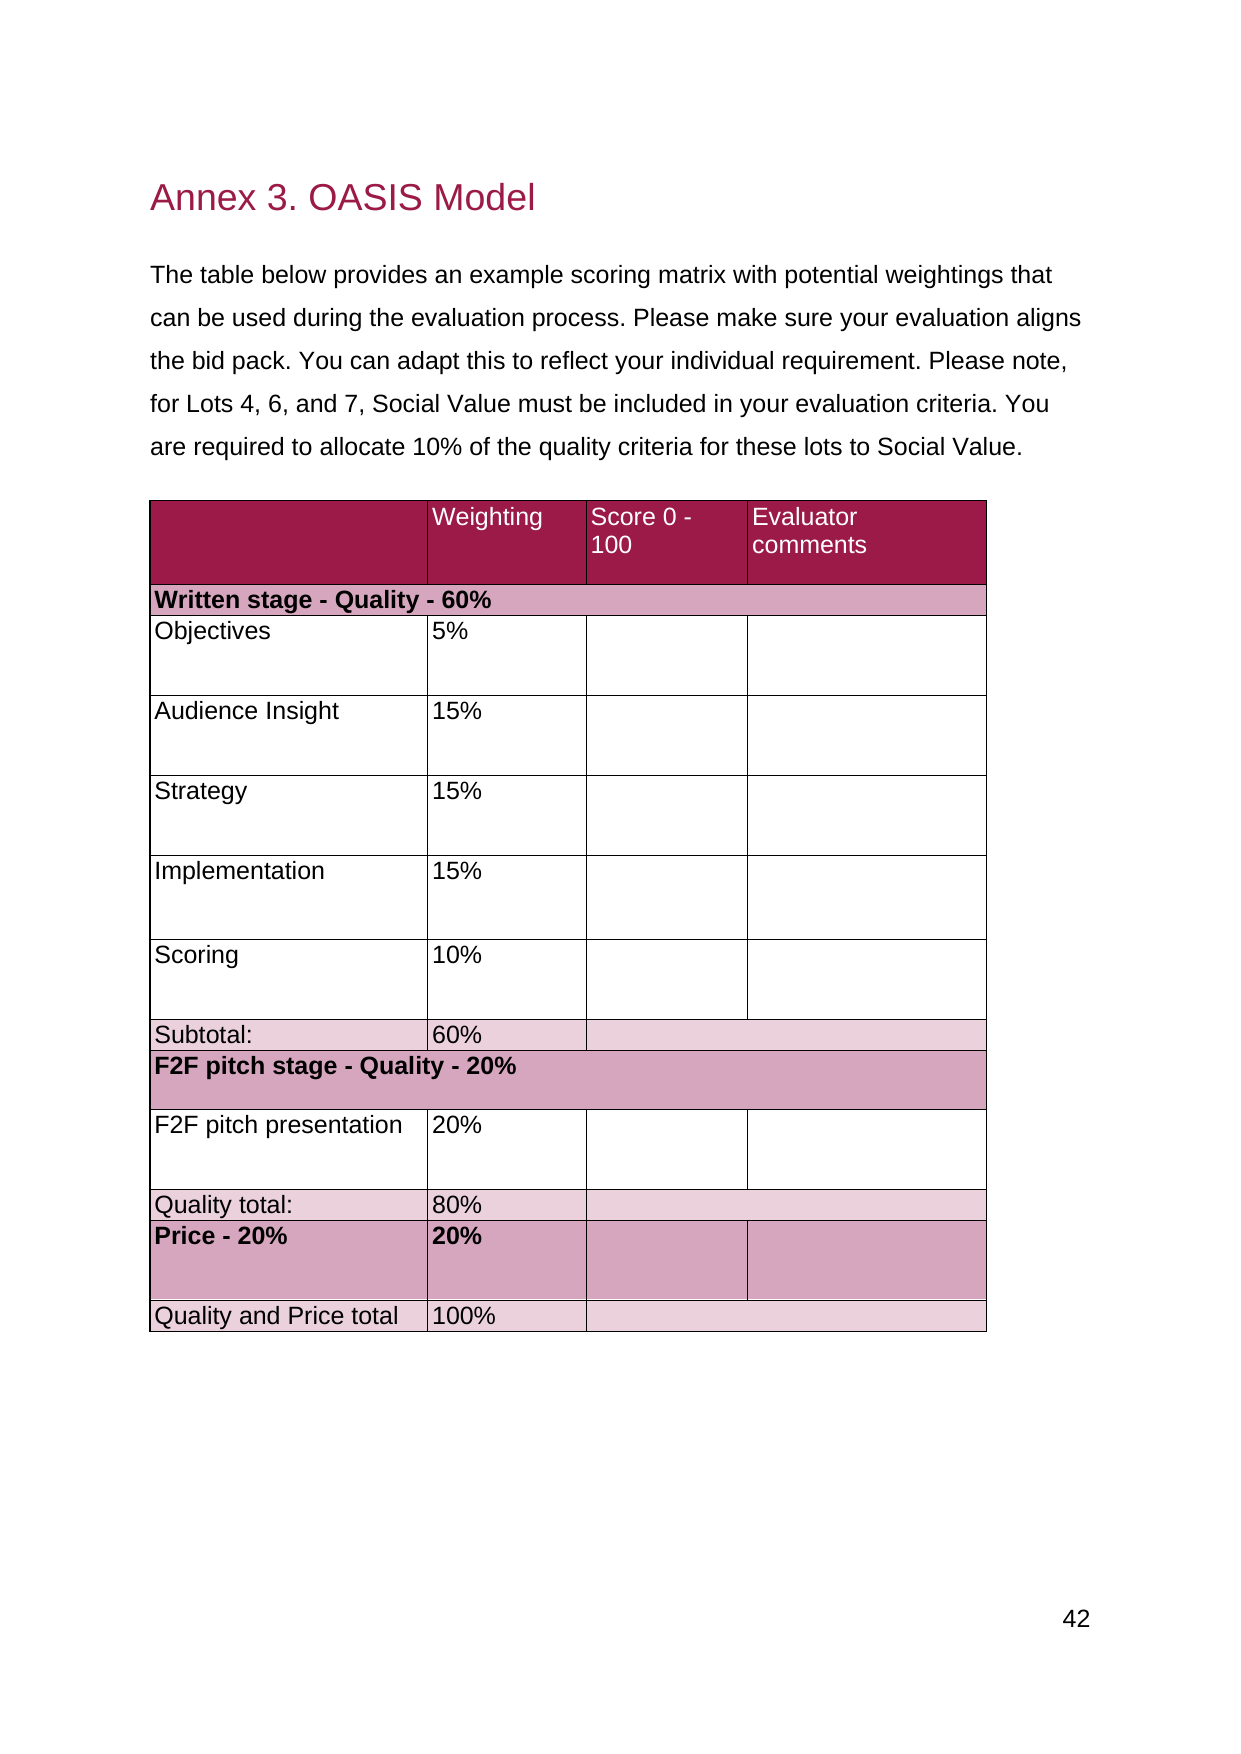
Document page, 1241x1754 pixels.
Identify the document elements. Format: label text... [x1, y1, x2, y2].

table_cell F2F pitch stage - Quality - 20% [151, 1051, 986, 1109]
table_header Weighting [428, 501, 586, 584]
table_cell [748, 856, 986, 939]
table_cell Objectives [151, 616, 427, 695]
table_cell [587, 1301, 986, 1331]
table_header [151, 501, 427, 584]
table_cell [748, 1221, 986, 1299]
table_cell 100% [428, 1301, 586, 1331]
table_cell Quality total: [151, 1190, 427, 1220]
table_cell F2F pitch presentation [151, 1110, 427, 1188]
table_cell 80% [428, 1190, 586, 1220]
table_cell Implementation [151, 856, 427, 939]
table_cell Audience Insight [151, 696, 427, 775]
table_cell 15% [428, 856, 586, 939]
text The table below provides an example scoring matrix with potential weightings that can be used during the evaluation process. Please make sure your evaluation aligns the bid pack. You can adapt this to reflect your individual requirement. Please note, for Lots 4, 6, and 7, Social Value must be included in your evaluation criteria. You are required to allocate 10% of the quality criteria for these lots to Social Value. [150, 260, 1090, 461]
table_cell 20% [428, 1221, 586, 1299]
table_cell 60% [428, 1020, 586, 1050]
table_header Score 0 - 100 [587, 501, 747, 584]
table_cell [748, 616, 986, 695]
table_cell [587, 1221, 747, 1299]
table_cell [587, 1110, 747, 1188]
table_cell [748, 940, 986, 1019]
table_cell Scoring [151, 940, 427, 1019]
table_cell 15% [428, 696, 586, 775]
table_header Evaluator comments [748, 501, 986, 584]
table_cell [748, 1110, 986, 1188]
table_cell [587, 1190, 986, 1220]
table_cell [587, 856, 747, 939]
table_cell [587, 696, 747, 775]
table_cell [587, 616, 747, 695]
table_cell [587, 1020, 986, 1050]
table_cell 20% [428, 1110, 586, 1188]
table_cell [587, 776, 747, 854]
subtitle ​Annex 3. OASIS Model [150, 175, 1090, 218]
table_cell [748, 696, 986, 775]
table_cell Quality and Price total [151, 1301, 427, 1331]
table_cell Strategy [151, 776, 427, 854]
table_cell Price - 20% [151, 1221, 427, 1299]
table_cell 15% [428, 776, 586, 854]
table_cell 5% [428, 616, 586, 695]
table_cell 10% [428, 940, 586, 1019]
table_cell [748, 776, 986, 854]
table_cell [587, 940, 747, 1019]
table_cell Subtotal: [151, 1020, 427, 1050]
table_cell Written stage - Quality - 60% [151, 585, 986, 615]
